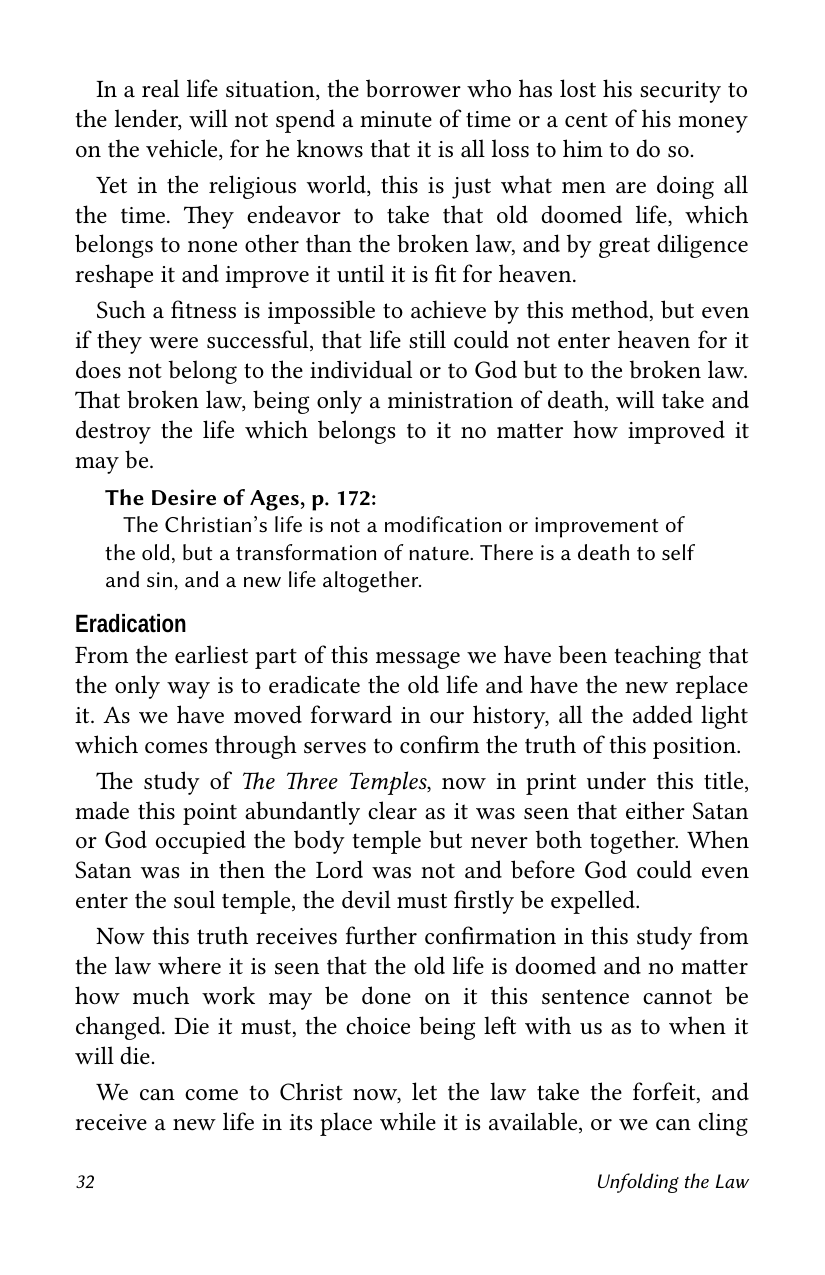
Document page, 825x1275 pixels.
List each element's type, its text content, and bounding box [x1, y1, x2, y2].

text From the earliest part of this message we have been teaching that the only way is to eradicate the old life and have the new replace it. As we have moved forward in our history, all the added light which comes through serves to confirm the truth of this position. [75, 641, 750, 759]
text Now this truth receives further confirmation in this study from the law where it is seen that the old life is doomed and no matter how much work may be done on it this sentence cannot be changed. Die it must, the choice being left with us as to when it will die. [75, 922, 750, 1070]
text The Christian’s life is not a modification or improvement of the old, but a transformation of nature. There is a death to self and sin, and a new life altogether. [105, 512, 720, 593]
text Yet in the religious world, this is just what men are doing all the time. They endeavor to take that old doomed life, which belongs to none other than the broken law, and by great diligence reshape it and improve it until it is fit for heaven. [75, 171, 750, 289]
text We can come to Christ now, let the law take the forfeit, and receive a new life in its place while it is available, or we can cling [75, 1078, 750, 1136]
text In a real life situation, the borrower who has lost his security to the lender, will not spend a minute of time or a cent of his money on the vehicle, for he knows that it is all loss to him to do so. [75, 75, 750, 163]
subtitle Eradication [75, 609, 750, 638]
text Such a fitness is impossible to achieve by this method, but even if they were successful, that life still could not enter heaven for it does not belong to the individual or to God but to the broken law. That broken law, being only a ministration of death, will take and destroy the life which belongs to it no matter how improved it may be. [75, 296, 750, 474]
text The Desire of Ages, p. 172: [105, 485, 750, 511]
text The study of The Three Temples, now in print under this title, made this point abundantly clear as it was seen that either Satan or God occupied the body temple but never both together. When Satan was in then the Lord was not and before God could even enter the soul temple, the devil must firstly be expelled. [75, 767, 750, 915]
